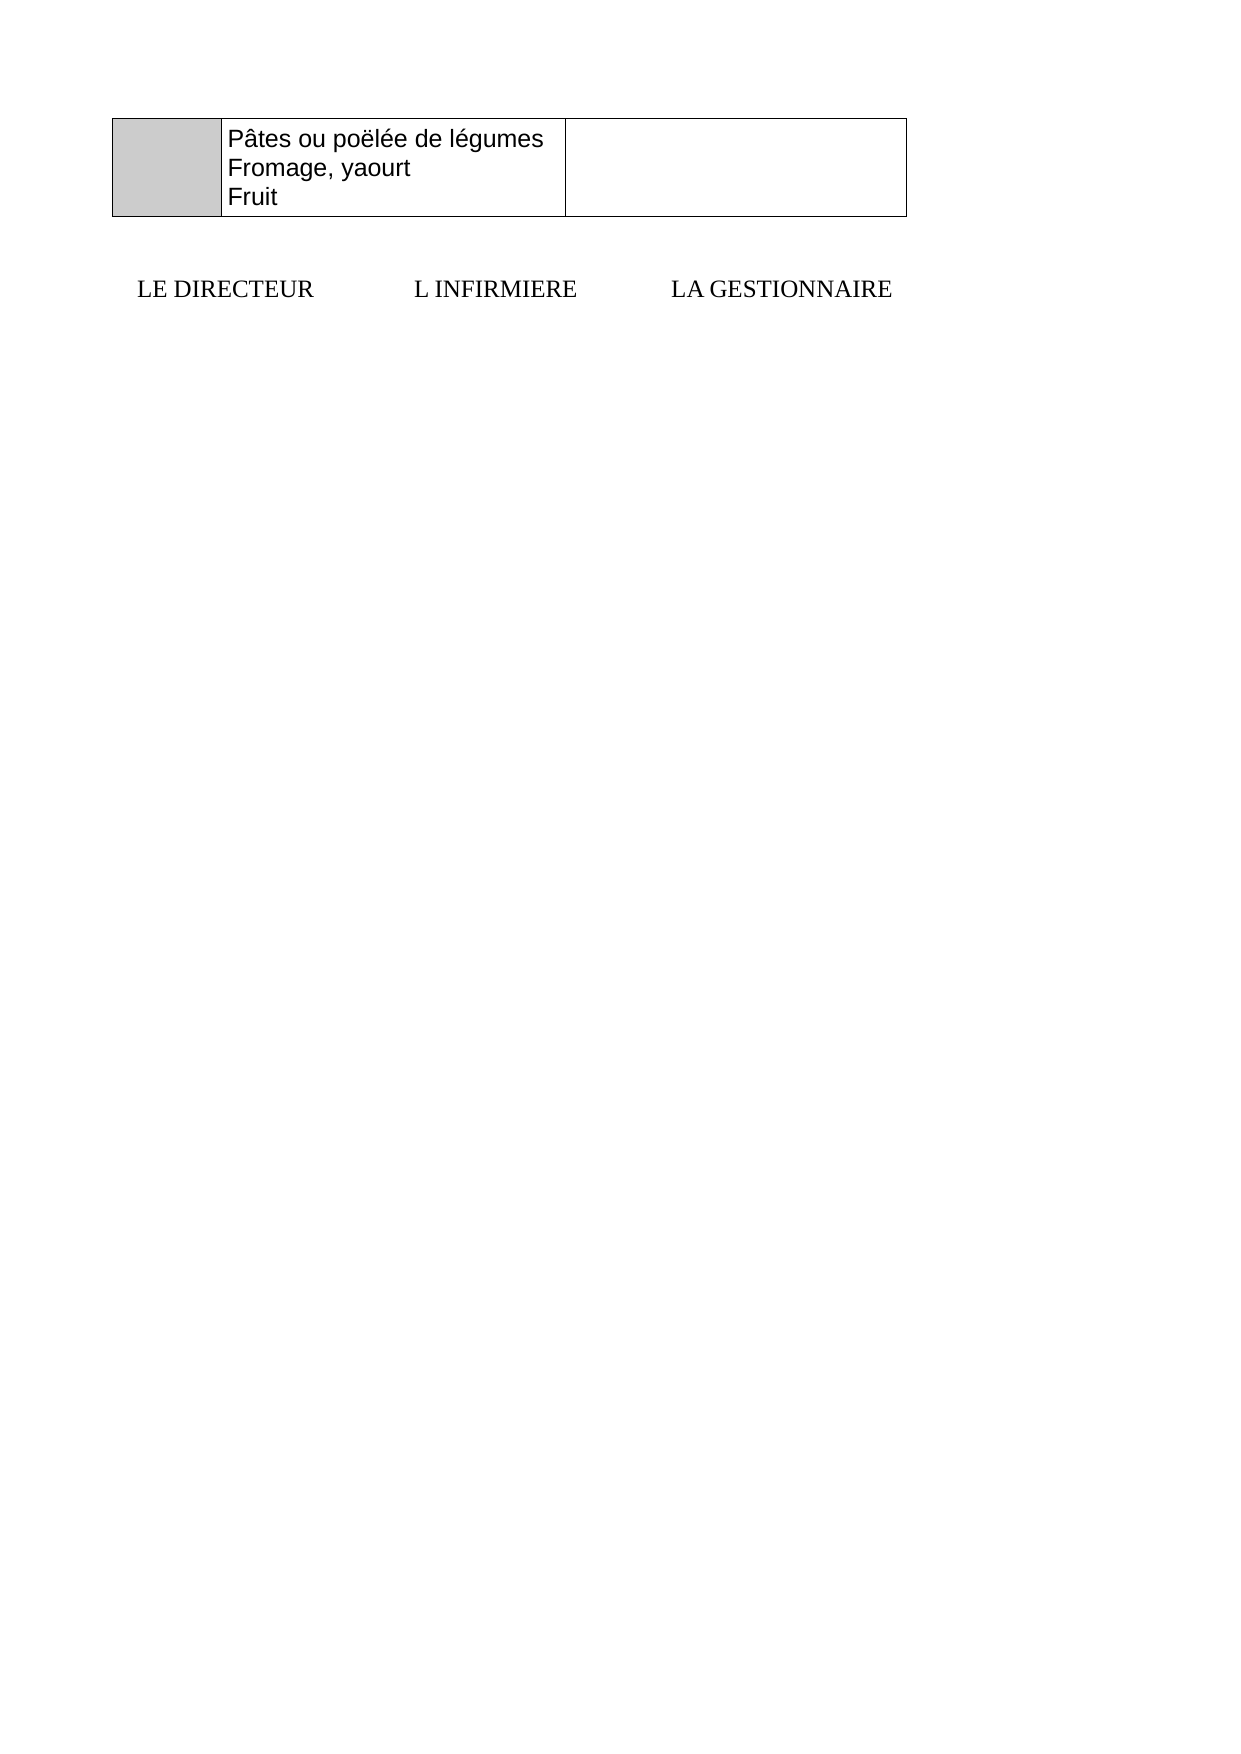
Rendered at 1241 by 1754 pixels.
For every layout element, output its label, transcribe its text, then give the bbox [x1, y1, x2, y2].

table_cell [113, 119, 221, 216]
table_cell [566, 119, 906, 216]
table_cell Pâtes ou poëlée de légumes Fromage, yaourt Fruit [222, 119, 565, 216]
text LE DIRECTEUR L INFIRMIERE LA GESTIONNAIRE [118, 274, 1122, 302]
